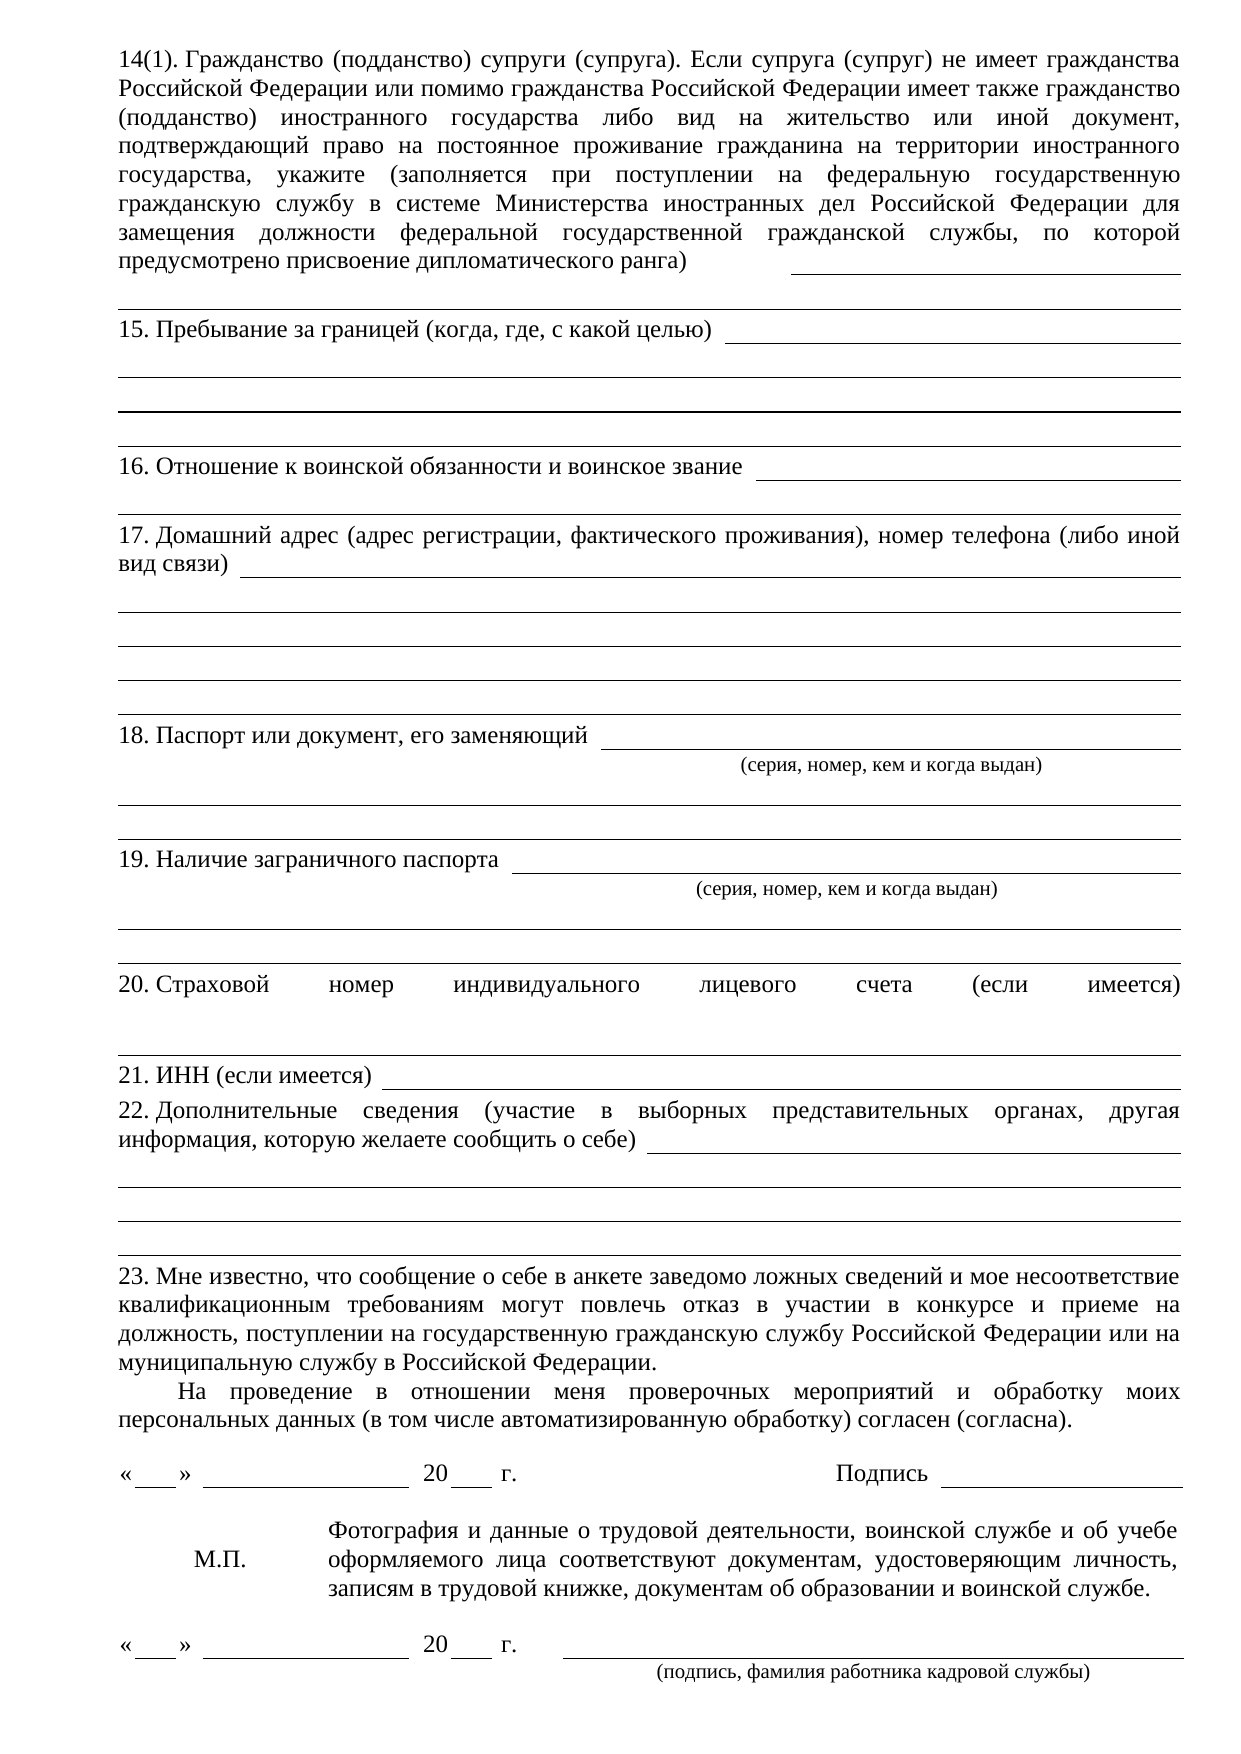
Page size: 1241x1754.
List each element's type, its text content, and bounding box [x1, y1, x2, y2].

table_cell [409, 1658, 451, 1688]
table_header [941, 1458, 1183, 1487]
table_header [563, 1629, 758, 1658]
table_header 20 [409, 1458, 451, 1487]
text 18. Паспорт или документ, его заменяющий [118, 720, 1181, 749]
text (серия, номер, кем и когда выдан) [601, 750, 1181, 776]
table_header [451, 1458, 492, 1487]
table_header » [176, 1629, 203, 1658]
table_header « [115, 1458, 135, 1487]
table_header [451, 1629, 492, 1658]
text На проведение в отношении меня проверочных мероприятий и обработку моих персональных данных (в том числе автоматизированную обработку) согласен (согласна). [118, 1376, 1181, 1433]
table_header [135, 1629, 176, 1658]
table_header 20 [409, 1629, 451, 1658]
table_header « [115, 1629, 135, 1658]
table_cell [451, 1659, 492, 1688]
text 14(1). Гражданство (подданство) супруги (супруга). Если супруга (супруг) не имеет гражданства Российской Федерации или помимо гражданства Российской Федерации имеет также гражданство (подданство) иностранного государства либо вид на жительство или иной документ, подтверждающий право на постоянное проживание гражданина на территории иностранного государства, укажите (заполняется при поступлении на федеральную государственную гражданскую службу в системе Министерства иностранных дел Российской Федерации для замещения должности федеральной государственной гражданской службы, по которой предусмотрено присвоение дипломатического ранга) [118, 44, 1181, 274]
text 23. Мне известно, что сообщение о себе в анкете заведомо ложных сведений и мое несоответствие квалификационным требованиям могут повлечь отказ в участии в конкурсе и приеме на должность, поступлении на государственную гражданскую службу Российской Федерации или на муниципальную службу в Российской Федерации. [118, 1261, 1181, 1376]
table_header М.П. [115, 1515, 325, 1602]
table_cell [203, 1659, 409, 1688]
text 20. Страховой номер индивидуального лицевого счета (если имеется) [118, 969, 1181, 1026]
text 19. Наличие заграничного паспорта [118, 844, 1181, 873]
table_header » [176, 1458, 203, 1487]
table_cell [176, 1658, 203, 1688]
text 22. Дополнительные сведения (участие в выборных представительных органах, другая информация, которую желаете сообщить о себе) [118, 1095, 1181, 1152]
table_header [203, 1458, 409, 1487]
table_cell [115, 1658, 135, 1688]
text (серия, номер, кем и когда выдан) [512, 874, 1181, 900]
text 21. ИНН (если имеется) [118, 1061, 1181, 1089]
table_cell [492, 1658, 563, 1688]
text 16. Отношение к воинской обязанности и воинское звание [118, 451, 1181, 480]
table_header г. Подпись [492, 1458, 941, 1487]
table_header Фотография и данные о трудовой деятельности, воинской службе и об учебе оформляемого лица соответствуют документам, удостоверяющим личность, записям в трудовой книжке, документам об образовании и воинской службе. [325, 1515, 1181, 1602]
text 17. Домашний адрес (адрес регистрации, фактического проживания), номер телефона (либо иной вид связи) [118, 520, 1181, 577]
table_cell [135, 1659, 176, 1688]
table_header [203, 1629, 409, 1658]
table_header [135, 1458, 176, 1487]
text 15. Пребывание за границей (когда, где, с какой целью) [118, 314, 1181, 343]
table_cell (подпись, фамилия работника кадровой службы) [563, 1659, 1184, 1688]
table_header г. [492, 1629, 563, 1658]
table_header [758, 1629, 1184, 1658]
